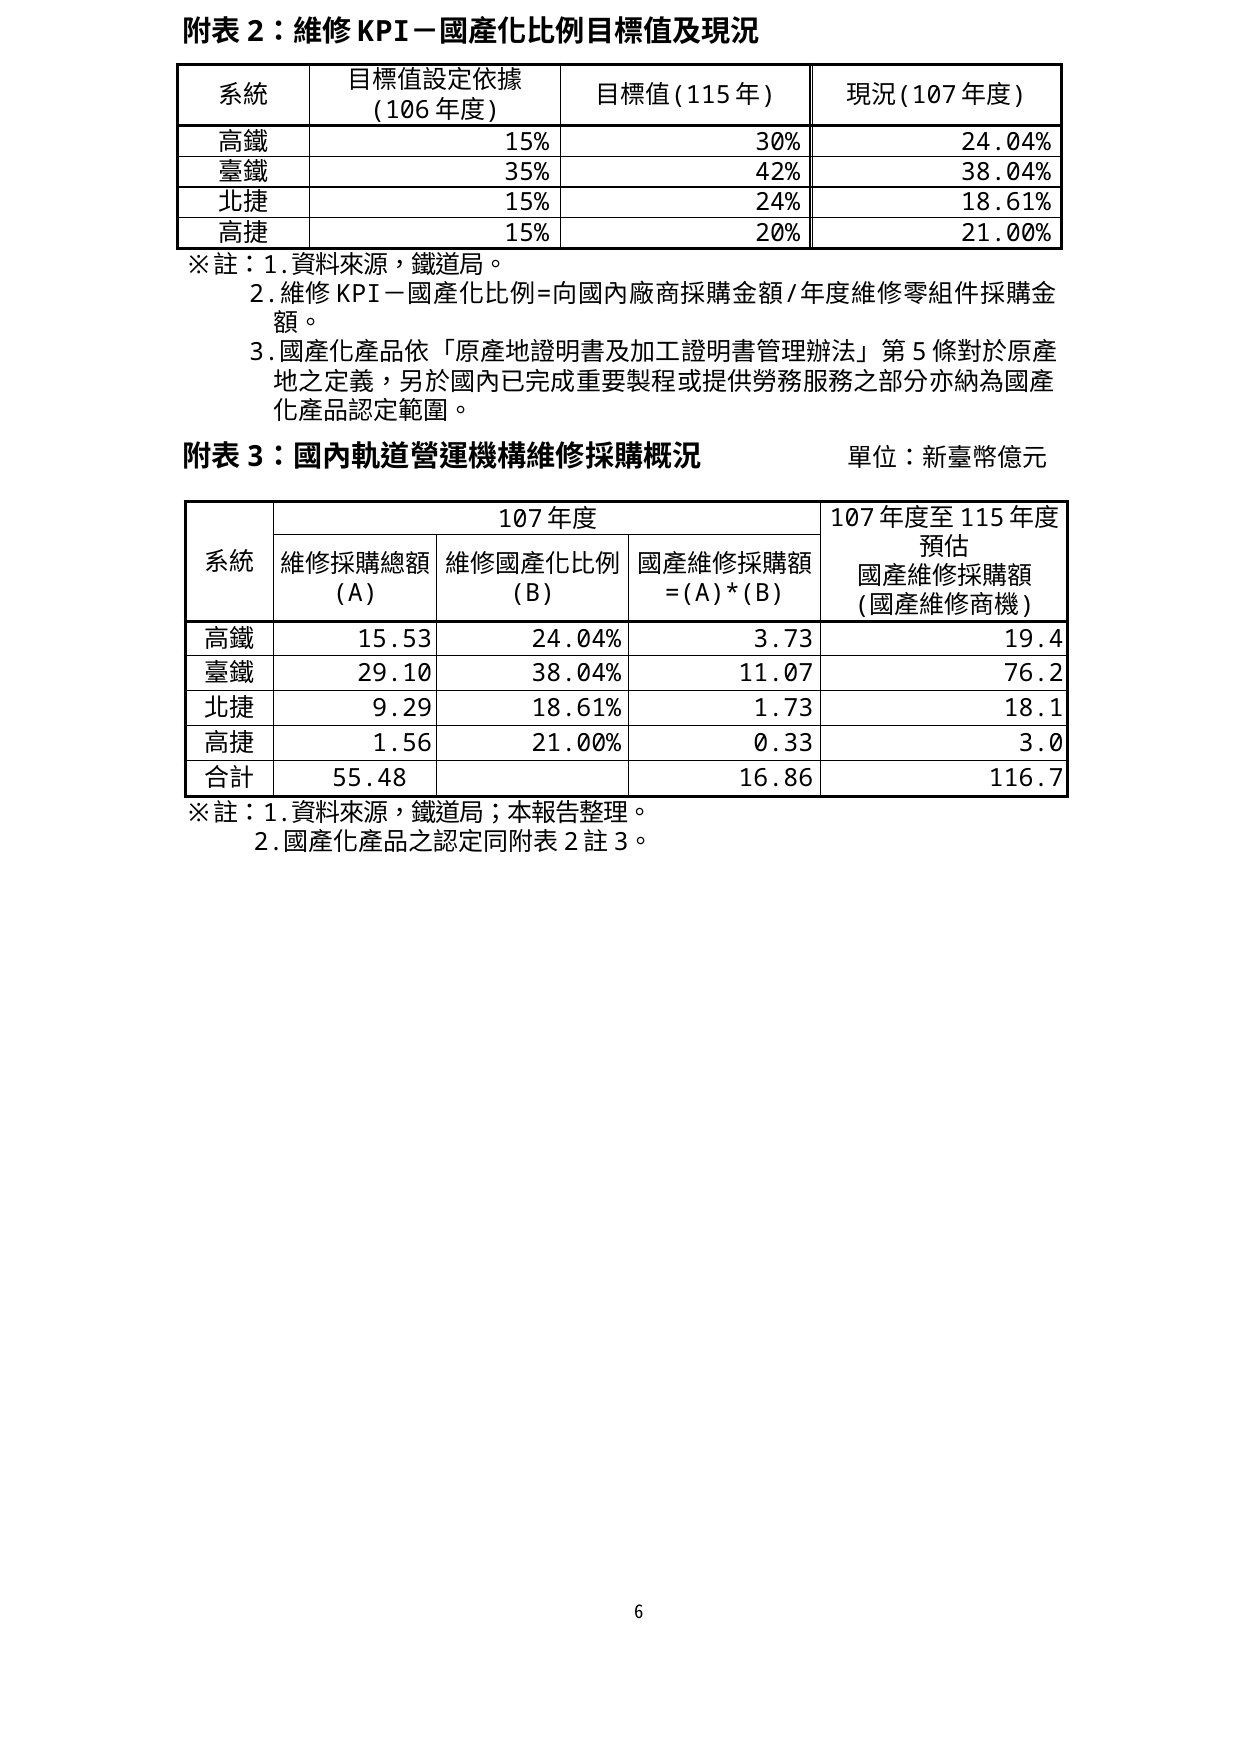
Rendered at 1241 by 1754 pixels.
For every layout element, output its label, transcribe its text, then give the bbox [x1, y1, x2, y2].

table_cell 42% [561, 157, 809, 186]
text ※註：1.資料來源，鐵道局；本報告整理。 [184, 798, 1057, 827]
table_cell 合計 [187, 761, 273, 795]
text ※註：1.資料來源，鐵道局。 [184, 250, 1057, 279]
table_cell 18.61% [813, 188, 1060, 217]
table_cell 18.1 [821, 691, 1066, 725]
table_cell 38.04% [437, 656, 628, 690]
table_cell 24.04% [813, 127, 1060, 156]
table_header 107年度 [274, 503, 820, 534]
text 3.國產化產品依「原產地證明書及加工證明書管理辦法」第5條對於原產地之定義，另於國內已完成重要製程或提供勞務服務之部分亦納為國產化產品認定範圍。 [249, 337, 1057, 425]
table_header 系統 [179, 66, 309, 124]
table_cell 高鐵 [179, 127, 309, 156]
table_cell 38.04% [813, 157, 1060, 186]
table_cell 76.2 [821, 656, 1066, 690]
table_cell 15% [310, 188, 560, 217]
table_cell 20% [561, 218, 809, 247]
table_cell 3.0 [821, 726, 1066, 760]
text 2.維修KPI－國產化比例=向國內廠商採購金額/年度維修零組件採購金額。 [249, 279, 1057, 337]
table_cell 15.53 [274, 623, 436, 655]
table_cell 維修國產化比例 (B) [437, 535, 628, 620]
table_cell 國產維修採購額 =(A)*(B) [629, 535, 820, 620]
table_cell 北捷 [179, 188, 309, 217]
table_cell 24.04% [437, 623, 628, 655]
table_cell 1.73 [629, 691, 820, 725]
table_cell 24% [561, 188, 809, 217]
table_cell [437, 761, 628, 795]
table_cell 臺鐵 [187, 656, 273, 690]
table_cell 29.10 [274, 656, 436, 690]
table_cell 11.07 [629, 656, 820, 690]
table_cell 0.33 [629, 726, 820, 760]
table_cell 高捷 [179, 218, 309, 247]
table_cell 高鐵 [187, 623, 273, 655]
text 附表2：維修KPI－國產化比例目標值及現況 [182, 0, 1057, 52]
table_cell 30% [561, 127, 809, 156]
table_cell 55.48 [274, 761, 436, 795]
table_header 系統 [187, 503, 273, 620]
table_cell 1.56 [274, 726, 436, 760]
table_cell 北捷 [187, 691, 273, 725]
table_cell 15% [310, 218, 560, 247]
table_cell 116.7 [821, 761, 1066, 795]
text 2.國產化產品之認定同附表2註3。 [253, 827, 1057, 856]
table_cell 高捷 [187, 726, 273, 760]
table_cell 臺鐵 [179, 157, 309, 186]
table_header 目標值(115年) [561, 66, 809, 124]
table_cell 21.00% [437, 726, 628, 760]
table_cell 35% [310, 157, 560, 186]
table_header 107年度至115年度 預估 國產維修採購額 (國產維修商機) [821, 503, 1066, 620]
table_cell 維修採購總額 (A) [274, 535, 436, 620]
table_cell 3.73 [629, 623, 820, 655]
text 附表3：國內軌道營運機構維修採購概況 單位：新臺幣億元 [182, 425, 1057, 477]
table_header 現況(107年度) [813, 66, 1060, 124]
table_cell 21.00% [813, 218, 1060, 247]
table_header 目標值設定依據 (106年度) [310, 66, 560, 124]
table_cell 16.86 [629, 761, 820, 795]
table_cell 18.61% [437, 691, 628, 725]
table_cell 15% [310, 127, 560, 156]
table_cell 19.4 [821, 623, 1066, 655]
table_cell 9.29 [274, 691, 436, 725]
